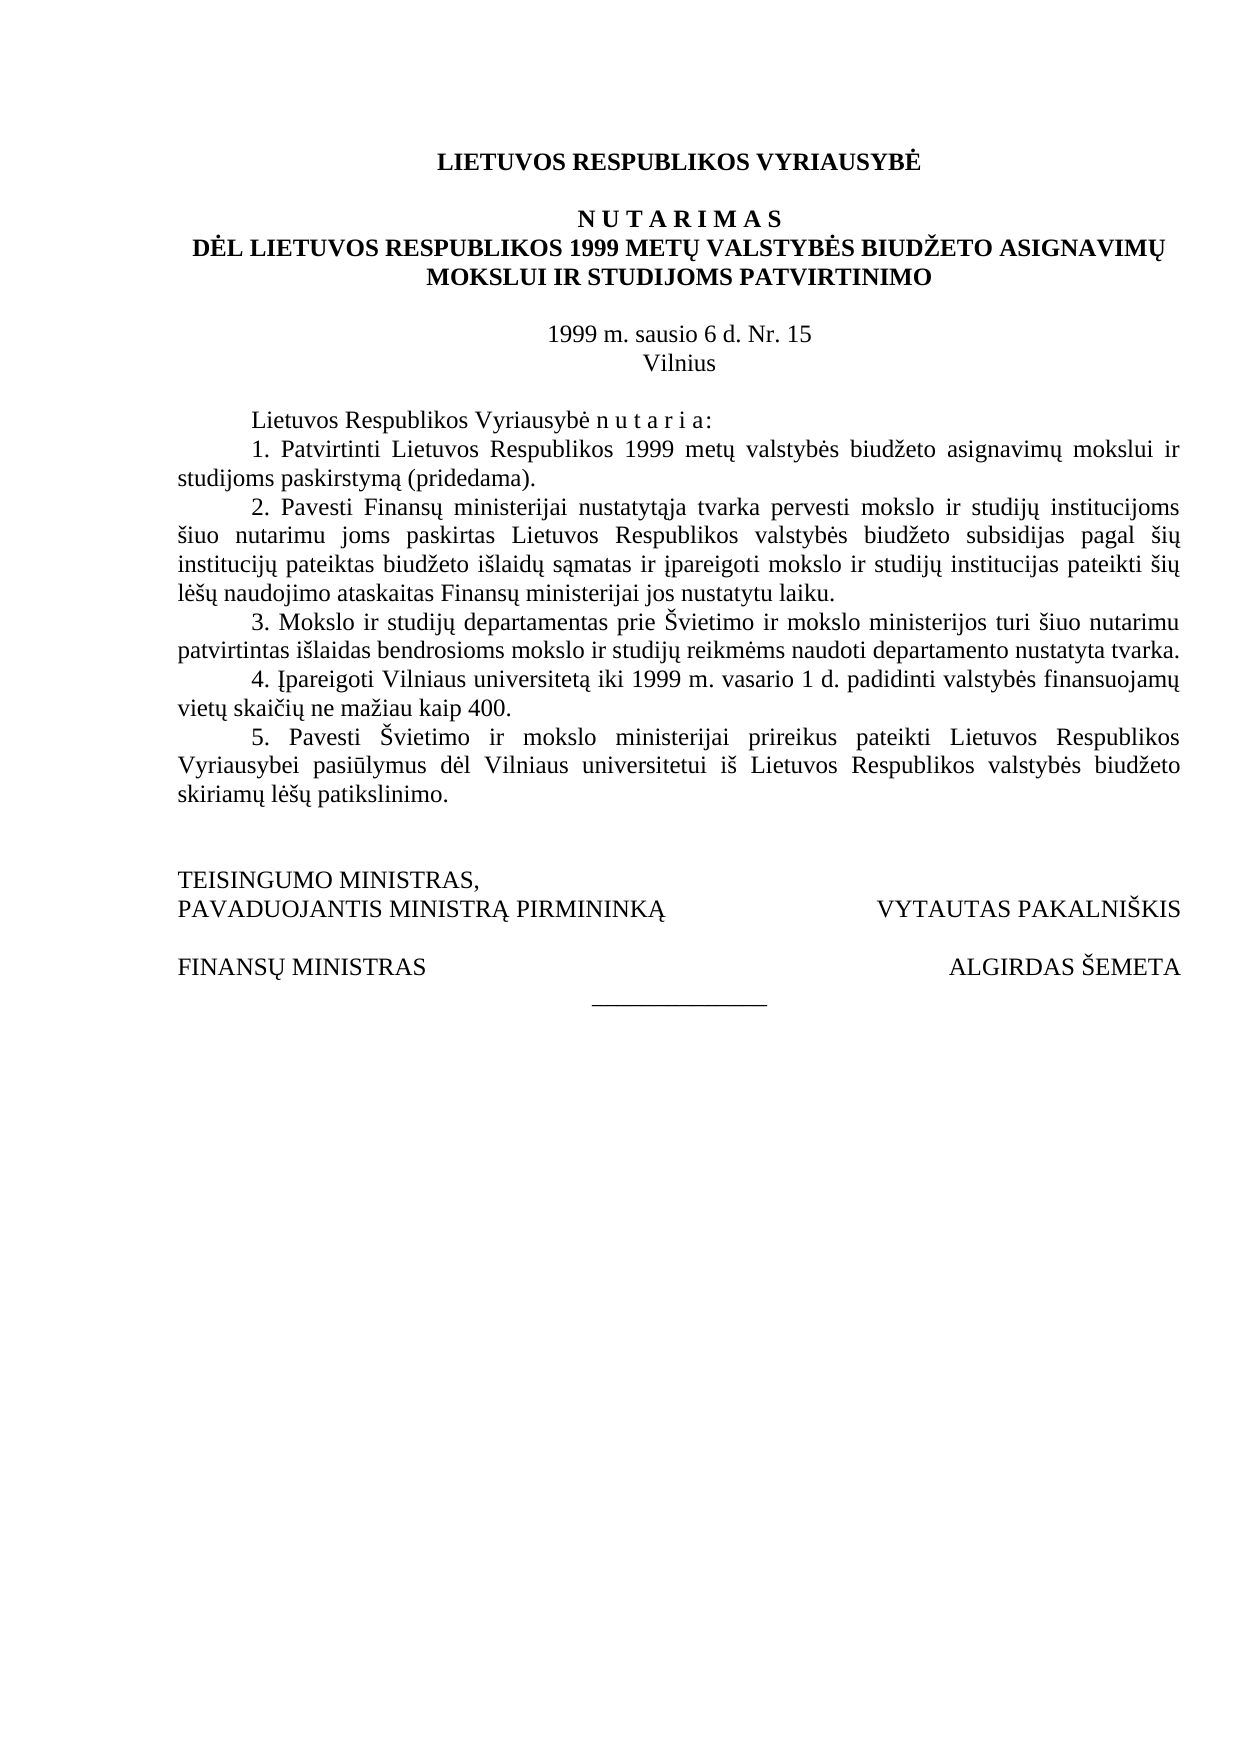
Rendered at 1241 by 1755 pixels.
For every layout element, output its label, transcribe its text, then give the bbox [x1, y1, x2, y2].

text Finansų ministras Algirdas Šemeta [177, 952, 1181, 981]
text Vilnius [177, 348, 1181, 377]
text 1999 m. sausio 6 d. Nr. 15 [177, 319, 1181, 348]
text 4. Įpareigoti Vilniaus universitetą iki 1999 m. vasario 1 d. padidinti valstybės finansuojamų vietų skaičių ne mažiau kaip 400. [177, 664, 1181, 722]
text Lietuvos Respublikos Vyriausybė nutaria: [177, 406, 1181, 434]
text 5. Pavesti Švietimo ir mokslo ministerijai prireikus pateikti Lietuvos Respublikos Vyriausybei pasiūlymus dėl Vilniaus universitetui iš Lietuvos Respublikos valstybės biudžeto skiriamų lėšų patikslinimo. [177, 722, 1181, 808]
text 3. Mokslo ir studijų departamentas prie Švietimo ir mokslo ministerijos turi šiuo nutarimu patvirtintas išlaidas bendrosioms mokslo ir studijų reikmėms naudoti departamento nustatyta tvarka. [177, 607, 1181, 664]
text Teisingumo ministras, [177, 866, 1181, 894]
text 1. Patvirtinti Lietuvos Respublikos 1999 metų valstybės biudžeto asignavimų mokslui ir studijoms paskirstymą (pridedama). [177, 434, 1181, 492]
text 2. Pavesti Finansų ministerijai nustatytąja tvarka pervesti mokslo ir studijų institucijoms šiuo nutarimu joms paskirtas Lietuvos Respublikos valstybės biudžeto subsidijas pagal šių institucijų pateiktas biudžeto išlaidų sąmatas ir įpareigoti mokslo ir studijų institucijas pateikti šių lėšų naudojimo ataskaitas Finansų ministerijai jos nustatytu laiku. [177, 492, 1181, 607]
text pavaduojantis Ministrą Pirmininką Vytautas Pakalniškis [177, 894, 1181, 923]
text ______________ [177, 981, 1181, 1009]
text DĖL LIETUVOS RESPUBLIKOS 1999 METŲ VALSTYBĖS BIUDŽETO ASIGNAVIMŲ MOKSLUI IR STUDIJOMS PATVIRTINIMO [177, 233, 1181, 291]
text N U T A R I M A S [177, 204, 1181, 233]
text LIETUVOS RESPUBLIKOS VYRIAUSYBĖ [177, 147, 1181, 176]
